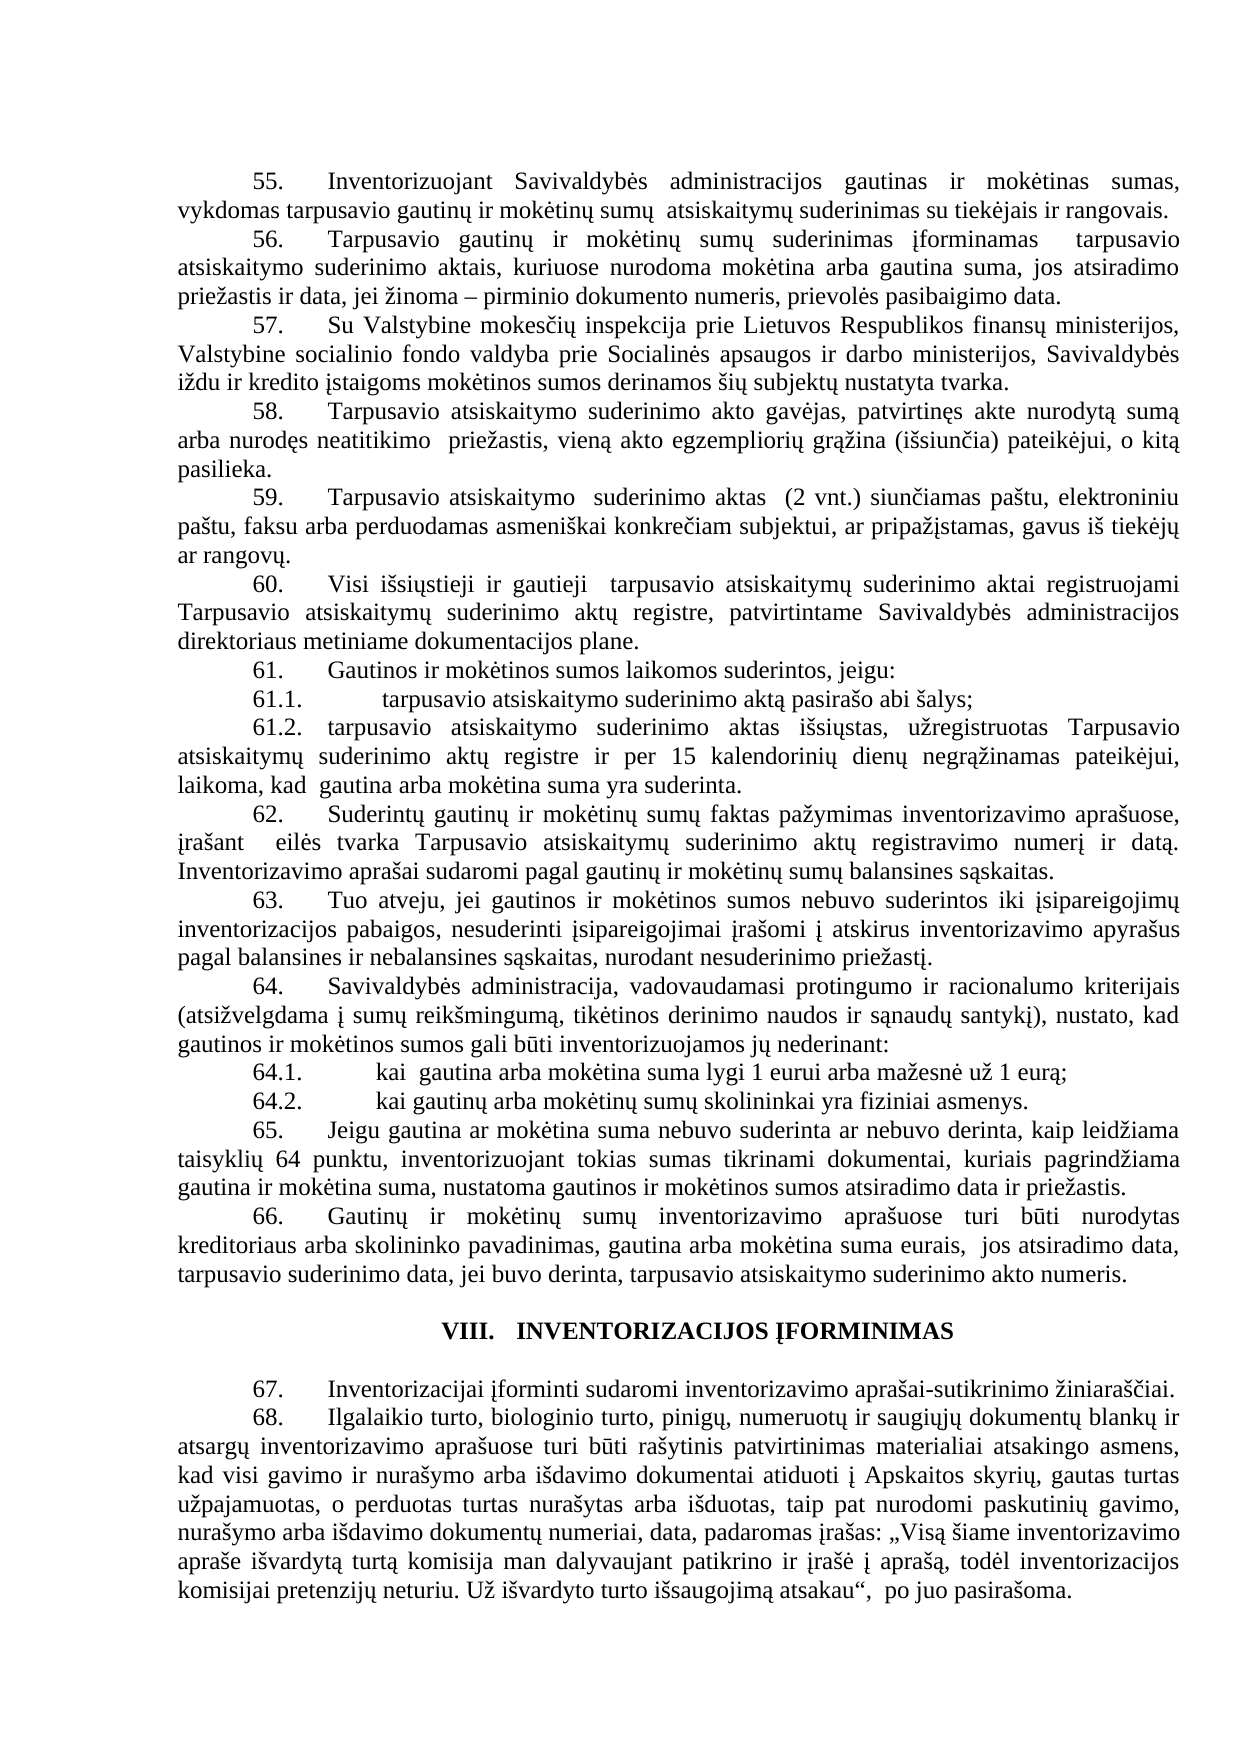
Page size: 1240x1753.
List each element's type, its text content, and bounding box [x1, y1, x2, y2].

text 60. Visi išsiųstieji ir gautieji tarpusavio atsiskaitymų suderinimo aktai registruojami Tarpusavio atsiskaitymų suderinimo aktų registre, patvirtintame Savivaldybės administracijos direktoriaus metiniame dokumentacijos plane. [177, 569, 1181, 655]
text 57. Su Valstybine mokesčių inspekcija prie Lietuvos Respublikos finansų ministerijos, Valstybine socialinio fondo valdyba prie Socialinės apsaugos ir darbo ministerijos, Savivaldybės iždu ir kredito įstaigoms mokėtinos sumos derinamos šių subjektų nustatyta tvarka. [177, 310, 1181, 396]
text 67. Inventorizacijai įforminti sudaromi inventorizavimo aprašai-sutikrinimo žiniaraščiai. [177, 1374, 1181, 1402]
text 68. Ilgalaikio turto, biologinio turto, pinigų, numeruotų ir saugiųjų dokumentų blankų ir atsargų inventorizavimo aprašuose turi būti rašytinis patvirtinimas materialiai atsakingo asmens, kad visi gavimo ir nurašymo arba išdavimo dokumentai atiduoti į Apskaitos skyrių, gautas turtas užpajamuotas, o perduotas turtas nurašytas arba išduotas, taip pat nurodomi paskutinių gavimo, nurašymo arba išdavimo dokumentų numeriai, data, padaromas įrašas: „Visą šiame inventorizavimo apraše išvardytą turtą komisija man dalyvaujant patikrino ir įrašė į aprašą, todėl inventorizacijos komisijai pretenzijų neturiu. Už išvardyto turto išsaugojimą atsakau“, po juo pasirašoma. [177, 1402, 1181, 1604]
text 65. Jeigu gautina ar mokėtina suma nebuvo suderinta ar nebuvo derinta, kaip leidžiama taisyklių 64 punktu, inventorizuojant tokias sumas tikrinami dokumentai, kuriais pagrindžiama gautina ir mokėtina suma, nustatoma gautinos ir mokėtinos sumos atsiradimo data ir priežastis. [177, 1115, 1181, 1201]
text 55. Inventorizuojant Savivaldybės administracijos gautinas ir mokėtinas sumas, vykdomas tarpusavio gautinų ir mokėtinų sumų atsiskaitymų suderinimas su tiekėjais ir rangovais. [177, 166, 1181, 224]
text 66. Gautinų ir mokėtinų sumų inventorizavimo aprašuose turi būti nurodytas kreditoriaus arba skolininko pavadinimas, gautina arba mokėtina suma eurais, jos atsiradimo data, tarpusavio suderinimo data, jei buvo derinta, tarpusavio atsiskaitymo suderinimo akto numeris. [177, 1201, 1181, 1287]
text 56. Tarpusavio gautinų ir mokėtinų sumų suderinimas įforminamas tarpusavio atsiskaitymo suderinimo aktais, kuriuose nurodoma mokėtina arba gautina suma, jos atsiradimo priežastis ir data, jei žinoma – pirminio dokumento numeris, prievolės pasibaigimo data. [177, 224, 1181, 310]
text 62. Suderintų gautinų ir mokėtinų sumų faktas pažymimas inventorizavimo aprašuose, įrašant eilės tvarka Tarpusavio atsiskaitymų suderinimo aktų registravimo numerį ir datą. Inventorizavimo aprašai sudaromi pagal gautinų ir mokėtinų sumų balansines sąskaitas. [177, 799, 1181, 885]
text 63. Tuo atveju, jei gautinos ir mokėtinos sumos nebuvo suderintos iki įsipareigojimų inventorizacijos pabaigos, nesuderinti įsipareigojimai įrašomi į atskirus inventorizavimo apyrašus pagal balansines ir nebalansines sąskaitas, nurodant nesuderinimo priežastį. [177, 885, 1181, 971]
text 64. Savivaldybės administracija, vadovaudamasi protingumo ir racionalumo kriterijais (atsižvelgdama į sumų reikšmingumą, tikėtinos derinimo naudos ir sąnaudų santykį), nustato, kad gautinos ir mokėtinos sumos gali būti inventorizuojamos jų nederinant: [177, 971, 1181, 1057]
text 61.2. tarpusavio atsiskaitymo suderinimo aktas išsiųstas, užregistruotas Tarpusavio atsiskaitymų suderinimo aktų registre ir per 15 kalendorinių dienų negrąžinamas pateikėjui, laikoma, kad gautina arba mokėtina suma yra suderinta. [177, 712, 1181, 799]
text VIII. INVENTORIZACIJOS ĮFORMINIMAS [215, 1316, 1181, 1345]
text 61.1. tarpusavio atsiskaitymo suderinimo aktą pasirašo abi šalys; [252, 684, 1181, 712]
text 64.2. kai gautinų arba mokėtinų sumų skolininkai yra fiziniai asmenys. [252, 1086, 1181, 1115]
text 61. Gautinos ir mokėtinos sumos laikomos suderintos, jeigu: [177, 655, 1181, 684]
text 58. Tarpusavio atsiskaitymo suderinimo akto gavėjas, patvirtinęs akte nurodytą sumą arba nurodęs neatitikimo priežastis, vieną akto egzempliorių grąžina (išsiunčia) pateikėjui, o kitą pasilieka. [177, 396, 1181, 482]
text 59. Tarpusavio atsiskaitymo suderinimo aktas (2 vnt.) siunčiamas paštu, elektroniniu paštu, faksu arba perduodamas asmeniškai konkrečiam subjektui, ar pripažįstamas, gavus iš tiekėjų ar rangovų. [177, 482, 1181, 569]
text 64.1. kai gautina arba mokėtina suma lygi 1 eurui arba mažesnė už 1 eurą; [252, 1057, 1181, 1086]
